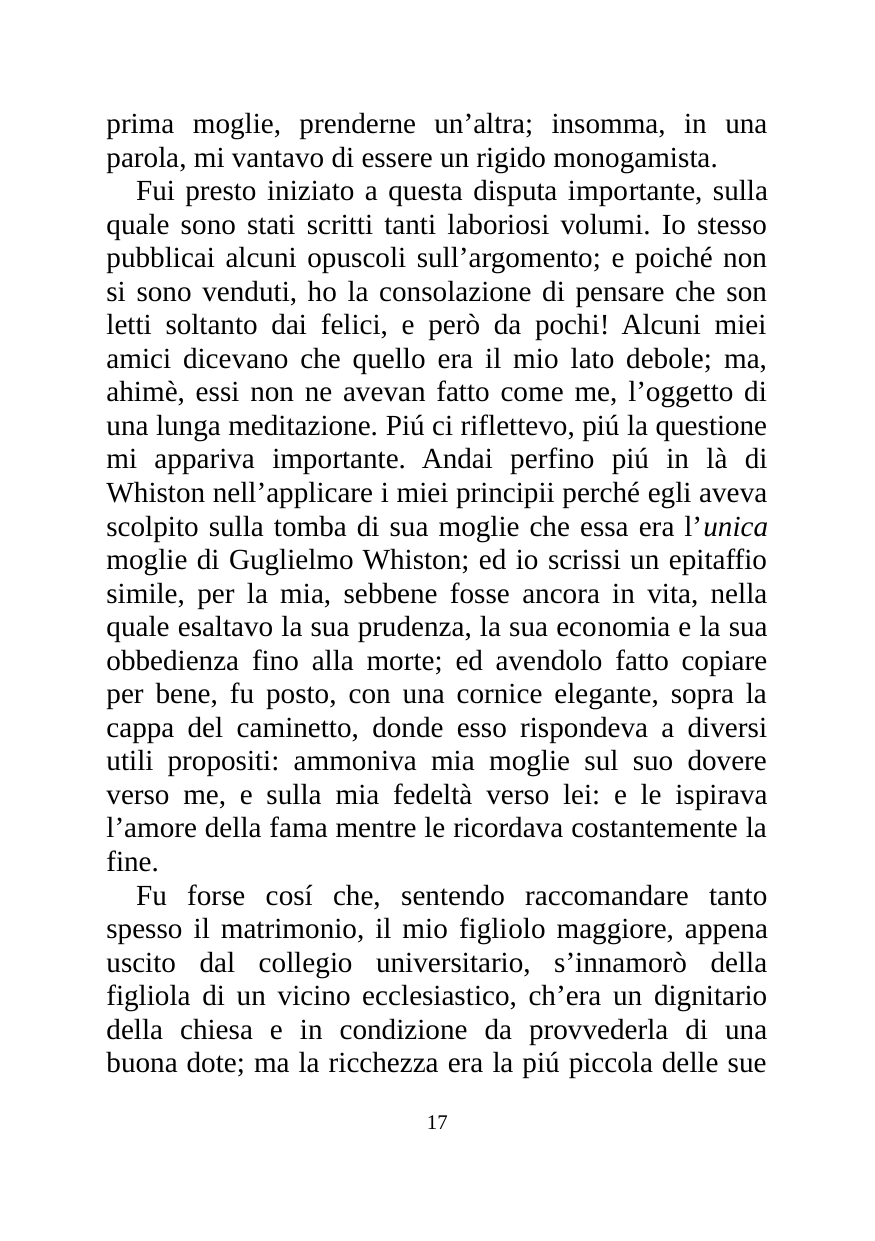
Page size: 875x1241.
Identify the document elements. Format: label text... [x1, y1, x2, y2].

text Fu forse cosí che, sentendo raccomandare tanto spesso il matrimonio, il mio figliolo maggiore, appena uscito dal collegio universitario, s’innamorò della figliola di un vicino ecclesiastico, ch’era un dignitario della chiesa e in condizione da provvederla di una buona dote; ma la ricchezza era la piú piccola delle sue [106, 878, 768, 1079]
text prima moglie, prenderne un’altra; insomma, in una parola, mi vantavo di essere un rigido monogamista. [106, 106, 768, 173]
text Fui presto iniziato a questa disputa importante, sulla quale sono stati scritti tanti laboriosi volumi. Io stesso pubblicai alcuni opuscoli sull’argomento; e poiché non si sono venduti, ho la consolazione di pensare che son letti soltanto dai felici, e però da pochi! Alcuni miei amici dicevano che quello era il mio lato debole; ma, ahimè, essi non ne avevan fatto come me, l’oggetto di una lunga meditazione. Piú ci riflettevo, piú la questione mi appariva importante. Andai perfino piú in là di Whiston nell’applicare i miei principii perché egli aveva scolpito sulla tomba di sua moglie che essa era l’unica moglie di Guglielmo Whiston; ed io scrissi un epitaffio simile, per la mia, sebbene fosse ancora in vita, nella quale esaltavo la sua prudenza, la sua economia e la sua obbedienza fino alla morte; ed avendolo fatto copiare per bene, fu posto, con una cornice elegante, sopra la cappa del caminetto, donde esso rispondeva a diversi utili propositi: ammoniva mia moglie sul suo dovere verso me, e sulla mia fedeltà verso lei: e le ispirava l’amore della fama mentre le ricordava costantemente la fine. [106, 173, 768, 878]
